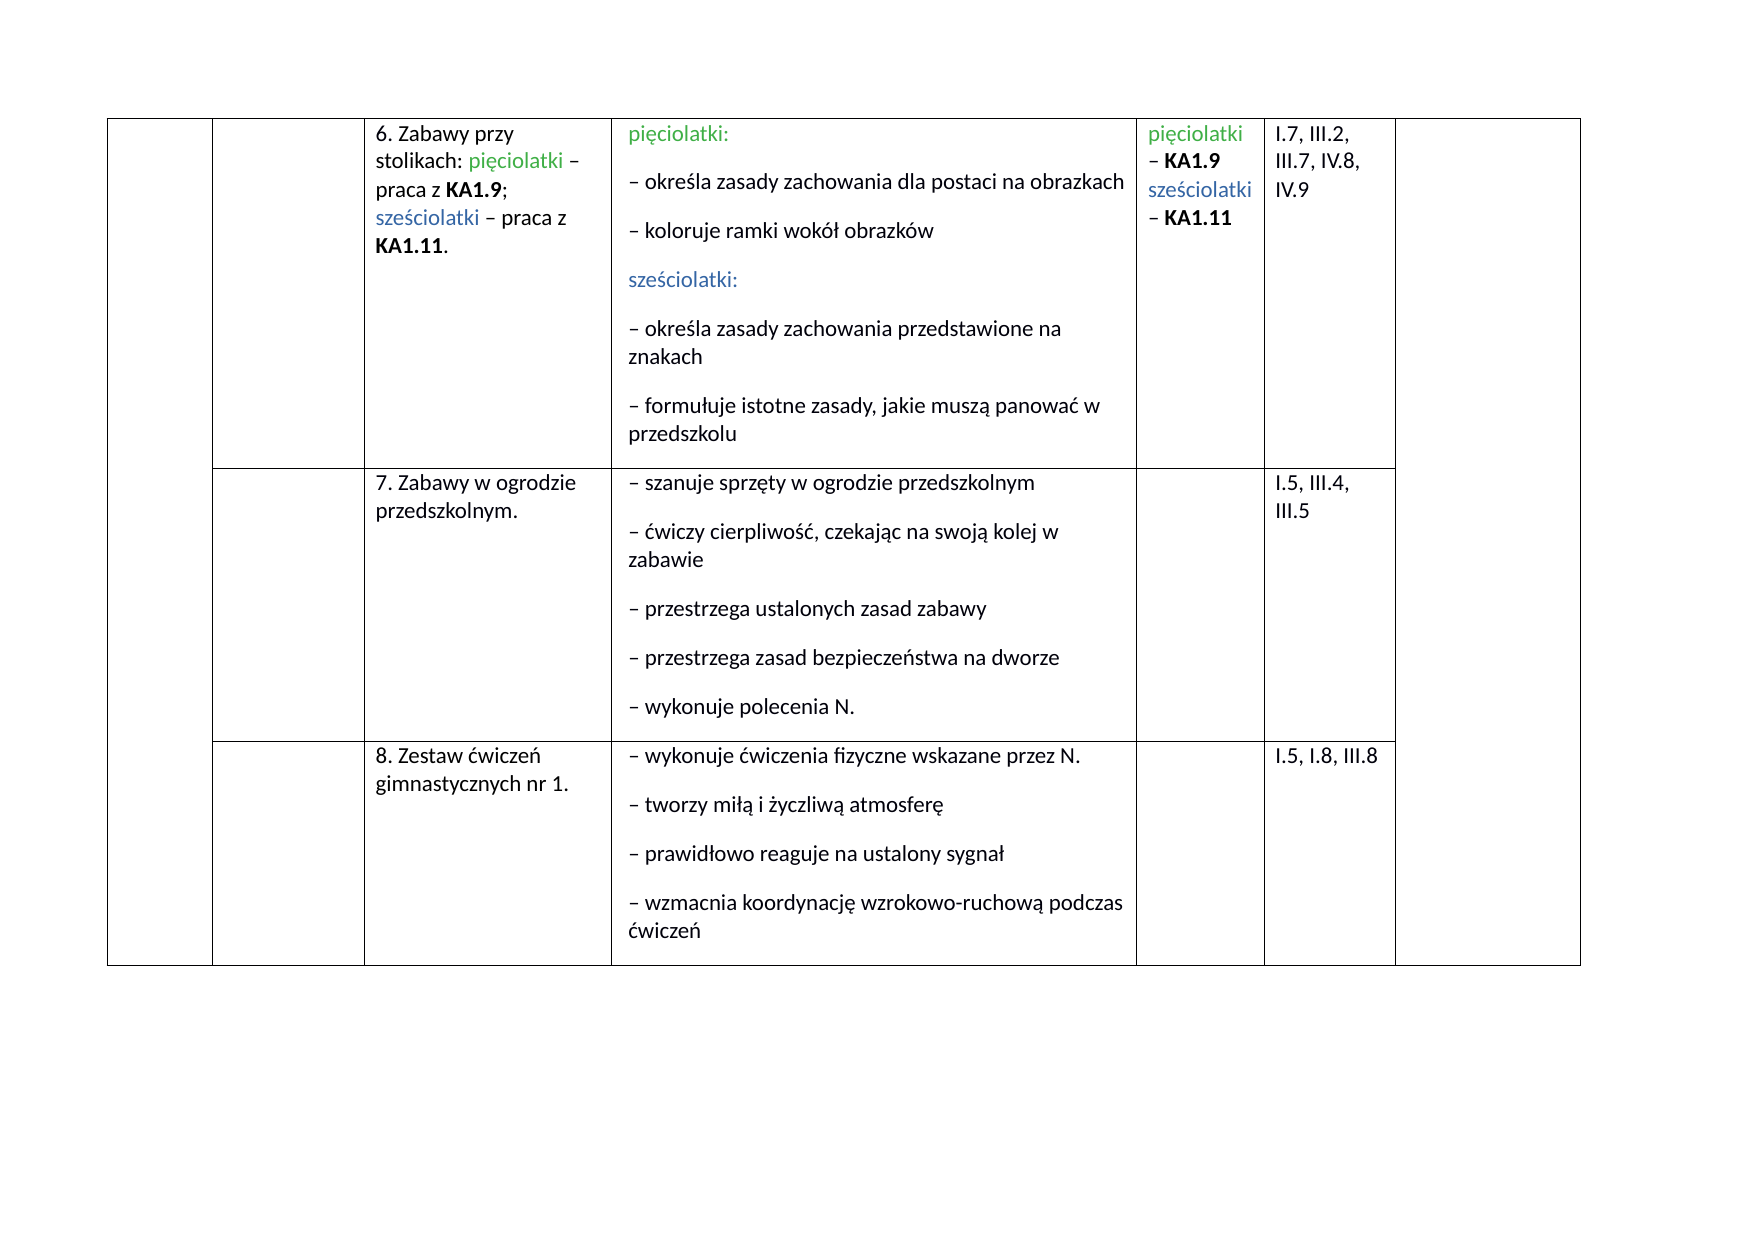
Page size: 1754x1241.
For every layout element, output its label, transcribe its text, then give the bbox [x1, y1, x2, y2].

table_cell 8. Zestaw ćwiczeń gimnastycznych nr 1. [365, 742, 611, 964]
table_cell [213, 469, 364, 741]
table_cell [213, 119, 364, 468]
table_cell I.7, III.2, III.7, IV.8, IV.9 [1265, 119, 1395, 468]
table_cell [1137, 742, 1264, 964]
table_cell – wykonuje ćwiczenia fizyczne wskazane przez N. – tworzy miłą i życzliwą atmosferę – prawidłowo reaguje na ustalony sygnał – wzmacnia koordynację wzrokowo-ruchową podczas ćwiczeń [612, 742, 1136, 964]
table_cell [1396, 119, 1580, 964]
table_cell [213, 742, 364, 964]
table_cell 6. Zabawy przy stolikach: pięciolatki – praca z KA1.9; sześciolatki – praca z KA1.11. [365, 119, 611, 468]
table_cell I.5, I.8, III.8 [1265, 742, 1395, 964]
table_cell pięciolatki: – określa zasady zachowania dla postaci na obrazkach – koloruje ramki wokół obrazków sześciolatki: – określa zasady zachowania przedstawione na znakach – formułuje istotne zasady, jakie muszą panować w przedszkolu [612, 119, 1136, 468]
table_cell pięciolatki – KA1.9 sześciolatki – KA1.11 [1137, 119, 1264, 468]
table_cell [1137, 469, 1264, 741]
table_cell [108, 119, 212, 964]
table_cell I.5, III.4, III.5 [1265, 469, 1395, 741]
table_cell – szanuje sprzęty w ogrodzie przedszkolnym – ćwiczy cierpliwość, czekając na swoją kolej w zabawie – przestrzega ustalonych zasad zabawy – przestrzega zasad bezpieczeństwa na dworze – wykonuje polecenia N. [612, 469, 1136, 741]
table_cell 7. Zabawy w ogrodzie przedszkolnym. [365, 469, 611, 741]
